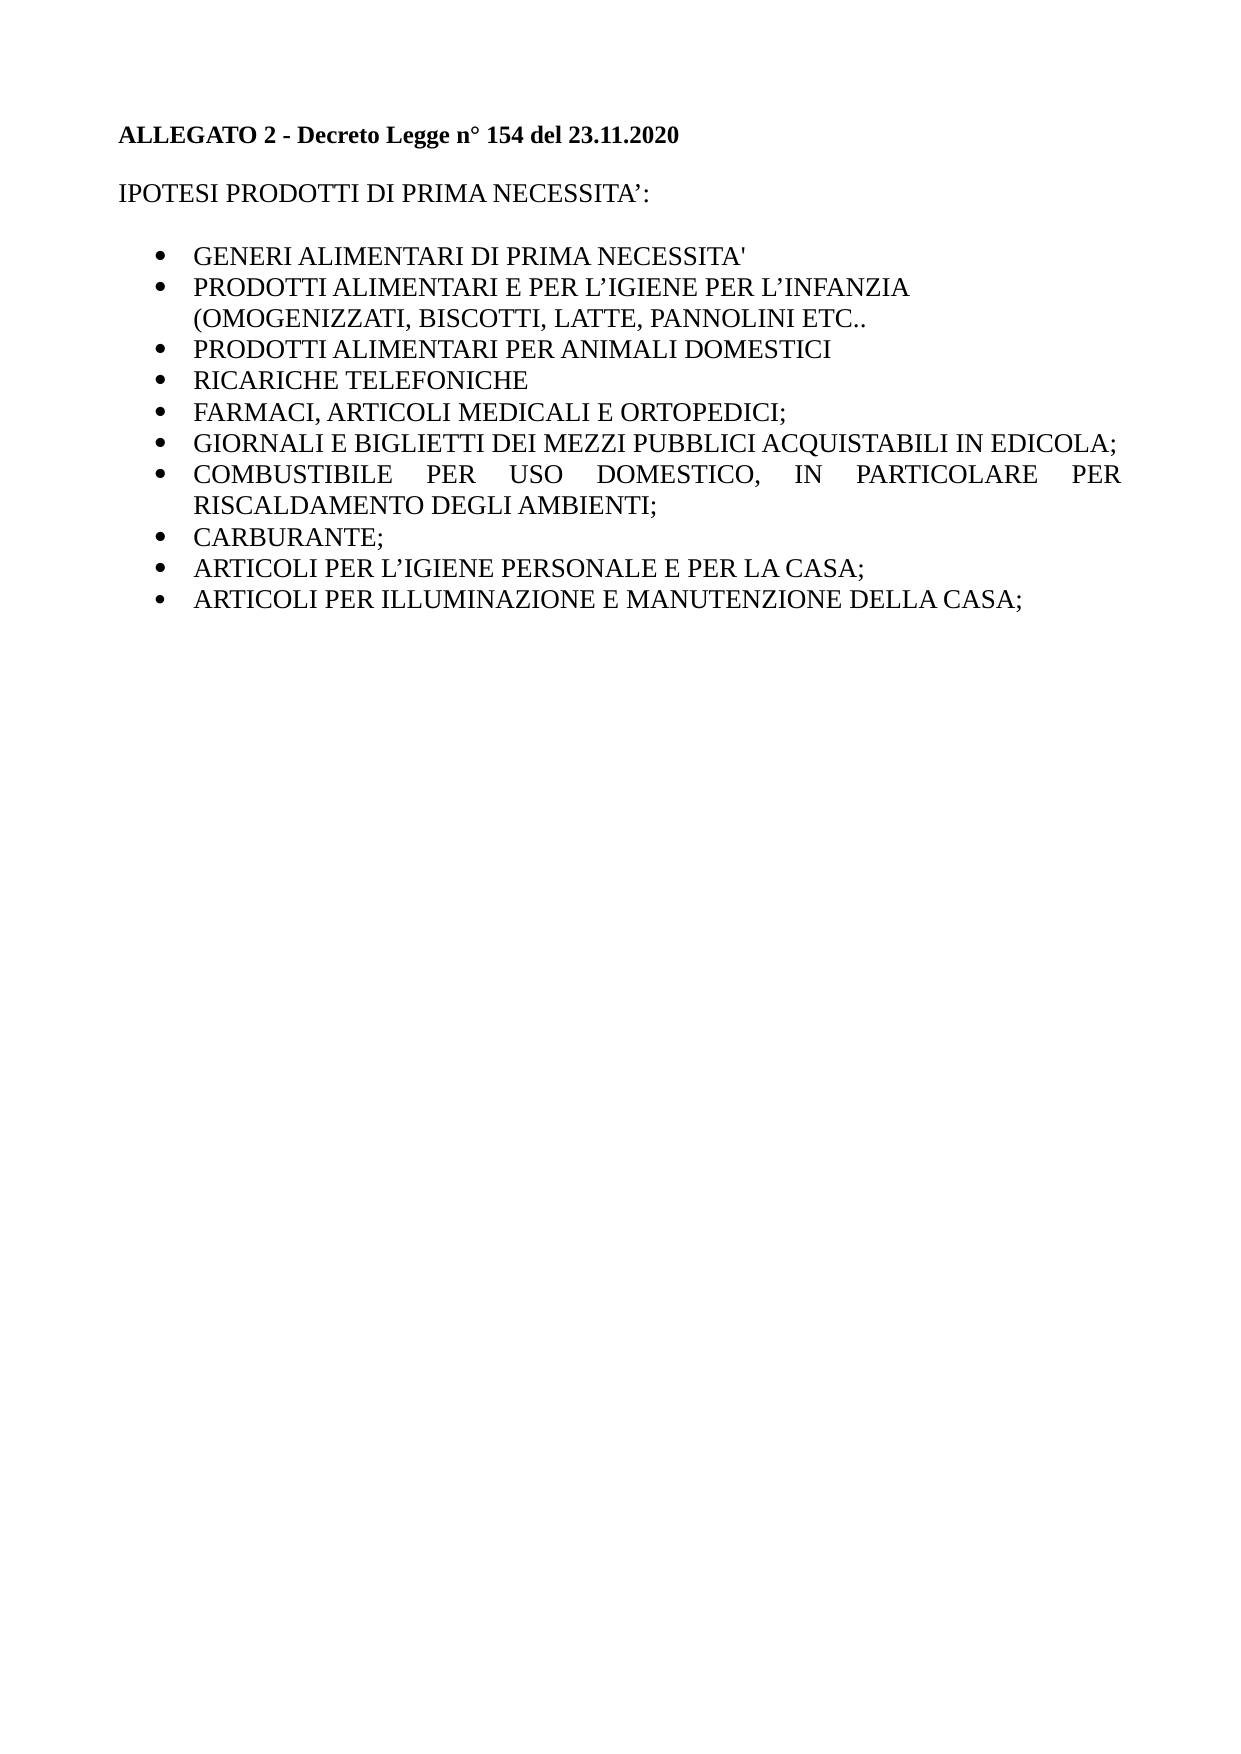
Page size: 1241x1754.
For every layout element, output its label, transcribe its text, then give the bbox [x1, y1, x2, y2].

text ALLEGATO 2 - Decreto Legge n° 154 del 23.11.2020 [118, 120, 1122, 148]
list ARTICOLI PER ILLUMINAZIONE E MANUTENZIONE DELLA CASA; [156, 583, 1122, 614]
text IPOTESI PRODOTTI DI PRIMA NECESSITA’: [118, 177, 1122, 208]
list GIORNALI E BIGLIETTI DEI MEZZI PUBBLICI ACQUISTABILI IN EDICOLA; [156, 427, 1122, 458]
list PRODOTTI ALIMENTARI PER ANIMALI DOMESTICI [156, 333, 1122, 364]
list ARTICOLI PER L’IGIENE PERSONALE E PER LA CASA; [156, 552, 1122, 583]
list RICARICHE TELEFONICHE [156, 364, 1122, 396]
list CARBURANTE; [156, 521, 1122, 552]
list COMBUSTIBILE PER USO DOMESTICO, IN PARTICOLARE PER RISCALDAMENTO DEGLI AMBIENTI; [156, 458, 1122, 521]
text (OMOGENIZZATI, BISCOTTI, LATTE, PANNOLINI ETC.. [193, 302, 1122, 333]
list FARMACI, ARTICOLI MEDICALI E ORTOPEDICI; [156, 396, 1122, 427]
list GENERI ALIMENTARI DI PRIMA NECESSITA' [156, 239, 1122, 271]
list PRODOTTI ALIMENTARI E PER L’IGIENE PER L’INFANZIA [156, 271, 1122, 302]
